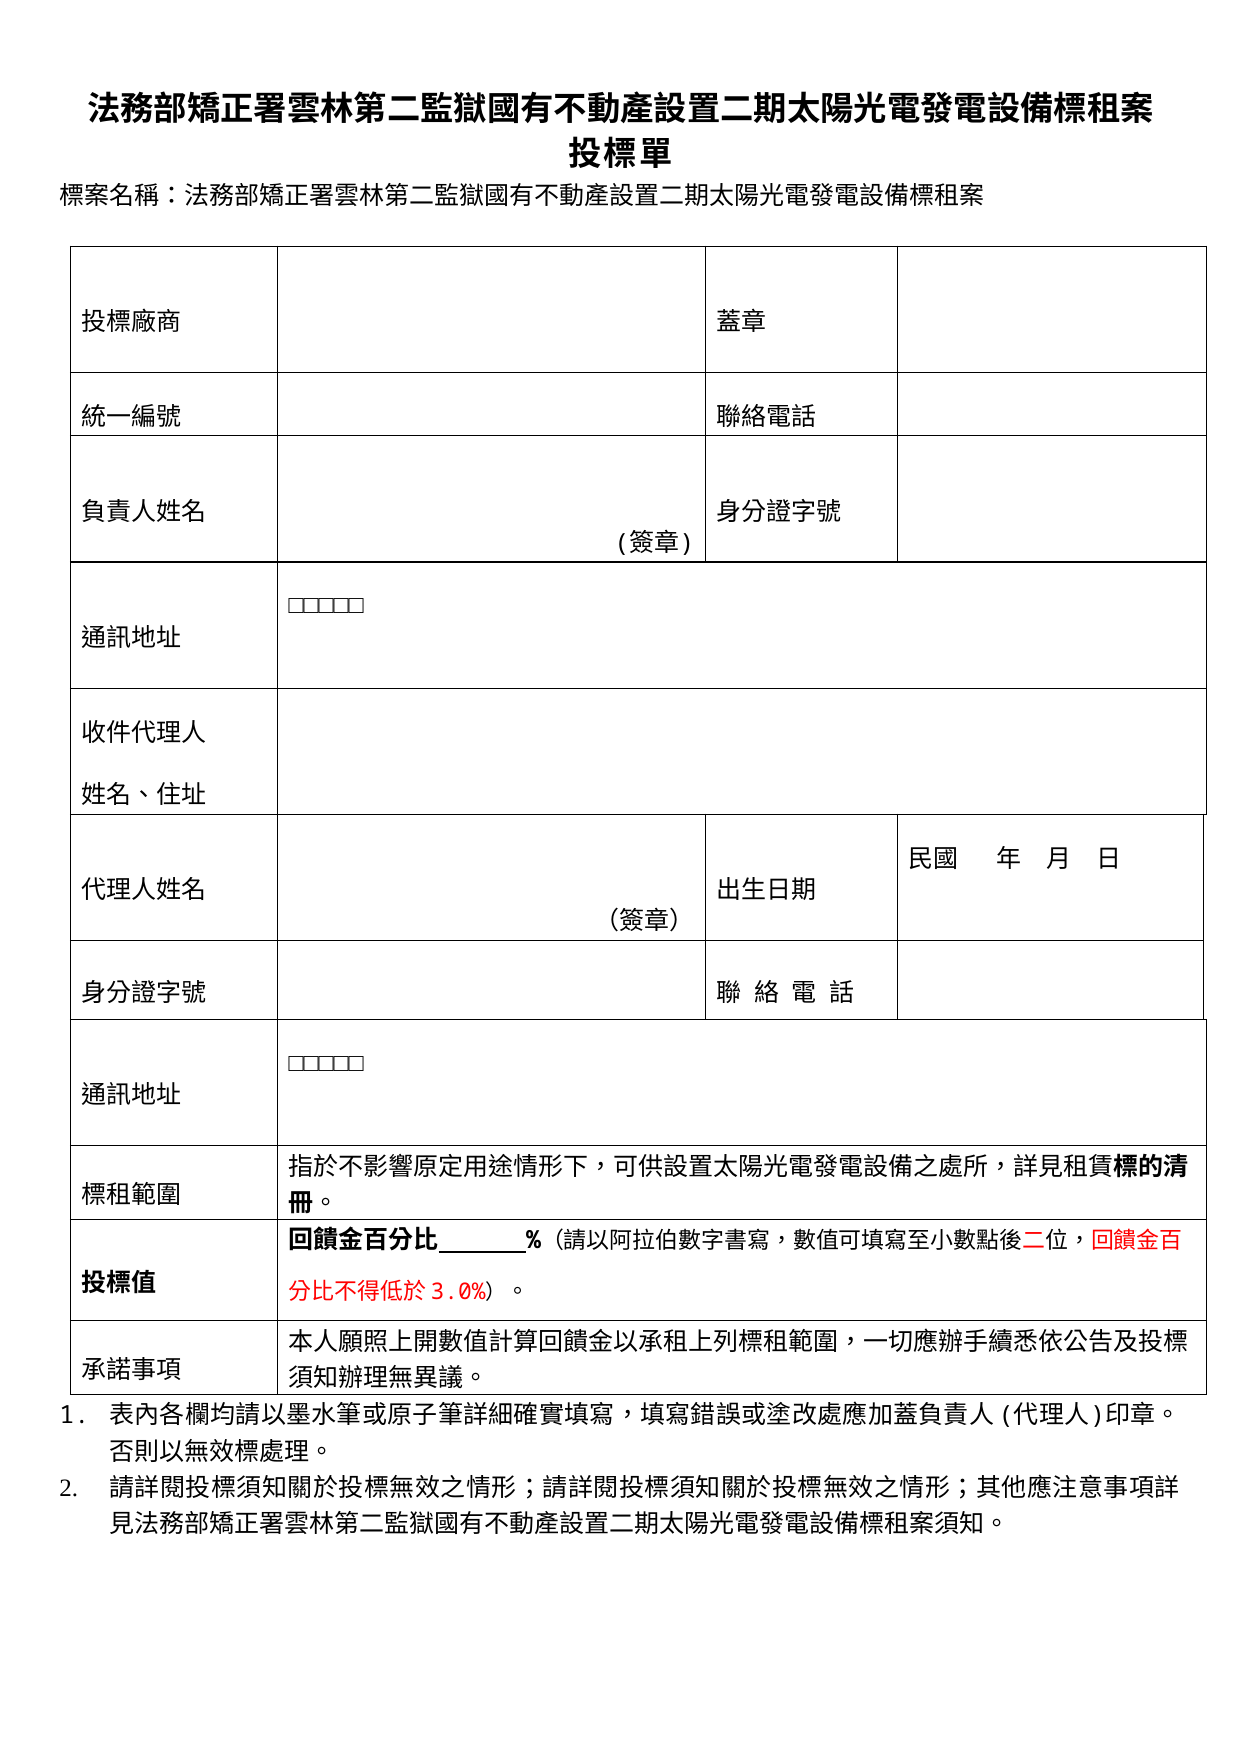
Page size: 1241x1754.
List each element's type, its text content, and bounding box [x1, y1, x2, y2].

text 投標單 [59, 127, 1181, 175]
table_cell 民國 年 月 日 [898, 815, 1203, 939]
table_cell （簽章） [278, 815, 705, 939]
table_header [898, 247, 1206, 372]
table_header 投標廠商 [71, 247, 277, 372]
table_cell 統一編號 [71, 373, 277, 435]
table_cell 代理人姓名 [71, 815, 277, 939]
table_cell 出生日期 [706, 815, 897, 939]
table_cell [278, 689, 1206, 813]
list 請詳閱投標須知關於投標無效之情形；請詳閱投標須知關於投標無效之情形；其他應注意事項詳見法務部矯正署雲林第二監獄國有不動產設置二期太陽光電發電設備標租案須知。 [59, 1467, 1181, 1540]
text 法務部矯正署雲林第二監獄國有不動產設置二期太陽光電發電設備標租案 [59, 64, 1181, 127]
table_cell [278, 373, 705, 435]
table_cell 聯 絡 電 話 [706, 941, 897, 1019]
table_cell 回饋金百分比 %（請以阿拉伯數字書寫，數值可填寫至小數點後二位，回饋金百分比不得低於3.0%）。 [278, 1220, 1206, 1320]
table_cell [898, 436, 1206, 561]
table_header 蓋章 [706, 247, 897, 372]
table_header [278, 247, 705, 372]
table_cell 本人願照上開數值計算回饋金以承租上列標租範圍，一切應辦手續悉依公告及投標須知辦理無異議。 [278, 1321, 1206, 1394]
table_cell [898, 941, 1203, 1019]
table_cell 身分證字號 [71, 941, 277, 1019]
table_cell (簽章) [278, 436, 705, 561]
table_cell [898, 373, 1206, 435]
table_cell 收件代理人 姓名、住址 [71, 689, 277, 813]
table_cell 指於不影響原定用途情形下，可供設置太陽光電發電設備之處所，詳見租賃標的清冊。 [278, 1146, 1206, 1219]
table_cell 投標值 [71, 1220, 277, 1320]
table_cell 標租範圍 [71, 1146, 277, 1219]
list 表內各欄均請以墨水筆或原子筆詳細確實填寫，填寫錯誤或塗改處應加蓋負責人(代理人)印章。否則以無效標處理。 [59, 1395, 1181, 1467]
table_cell 負責人姓名 [71, 436, 277, 561]
table_cell 承諾事項 [71, 1321, 277, 1394]
table_cell 通訊地址 [71, 563, 277, 687]
table_cell 聯絡電話 [706, 373, 897, 435]
table_cell [278, 941, 705, 1019]
table_cell □□□□□ [278, 1020, 1206, 1145]
text 標案名稱：法務部矯正署雲林第二監獄國有不動產設置二期太陽光電發電設備標租案 [59, 175, 1181, 211]
table_cell □□□□□ [278, 563, 1206, 687]
table_cell 身分證字號 [706, 436, 897, 561]
table_cell 通訊地址 [71, 1020, 277, 1145]
